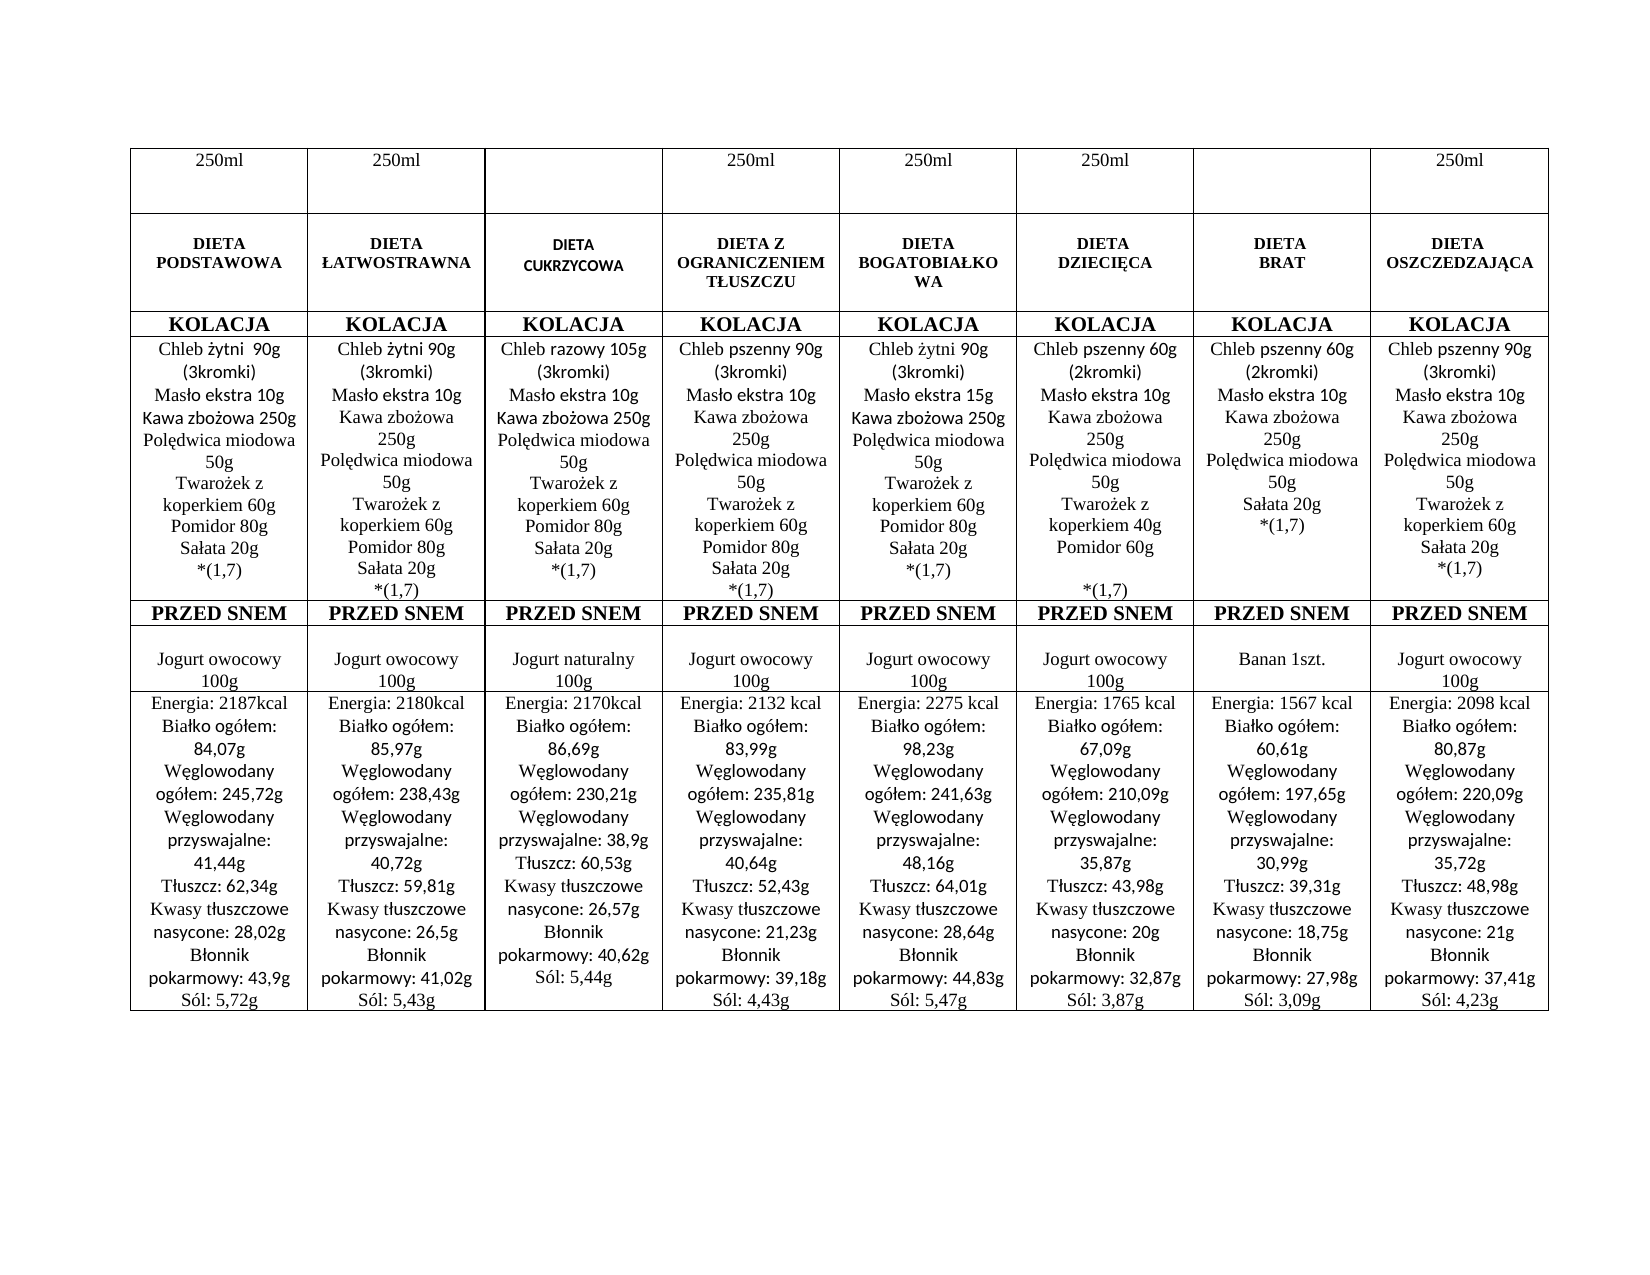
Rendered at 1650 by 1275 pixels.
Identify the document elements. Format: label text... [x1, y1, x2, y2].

table_cell Jogurt owocowy 100g [1371, 626, 1382, 691]
table_cell DIETA ŁATWOSTRAWNA [308, 214, 484, 311]
table_cell Chleb żytni 90g (3kromki) Masło ekstra 10g Kawa zbożowa 250g Polędwica miodowa 50g Twarożek z koperkiem 60g Pomidor 80g Sałata 20g *(1,7) [308, 337, 319, 600]
table_cell Chleb pszenny 60g (2kromki) Masło ekstra 10g Kawa zbożowa 250g Polędwica miodowa 50g Twarożek z koperkiem 40g Pomidor 60g *(1,7) [1017, 337, 1028, 600]
table_cell Chleb żytni 90g (3kromki) Masło ekstra 15g Kawa zbożowa 250g Polędwica miodowa 50g Twarożek z koperkiem 60g Pomidor 80g Sałata 20g *(1,7) [840, 337, 1016, 600]
table_cell Banan 1szt. [1194, 626, 1370, 691]
table_cell Jabłko parzone 1szt. [1194, 149, 1370, 213]
table_cell PRZED SNEM [297, 601, 307, 625]
table_cell KOLACJA [308, 312, 319, 336]
table_cell KOLACJA [828, 312, 839, 336]
table_cell Jogurt owocowy 100g [840, 626, 851, 691]
table_cell PRZED SNEM [131, 601, 142, 625]
table_cell PRZED SNEM [840, 601, 851, 625]
table_cell PRZED SNEM [1017, 601, 1028, 625]
table_cell Sok owocowy 250ml [1371, 149, 1548, 213]
table_cell DIETA DZIECIĘCA [1017, 214, 1193, 311]
table_cell Jogurt owocowy 100g [297, 626, 307, 691]
table_cell DIETA OSZCZEDZAJĄCA [1371, 214, 1548, 311]
table_cell KOLACJA [1194, 312, 1205, 336]
table_cell PRZED SNEM [1194, 601, 1205, 625]
table_cell DIETA BOGATOBIAŁKOWA [840, 214, 1016, 311]
table_cell Chleb razowy 105g (3kromki) Masło ekstra 10g Kawa zbożowa 250g Polędwica miodowa 50g Twarożek z koperkiem 60g Pomidor 80g Sałata 20g *(1,7) [486, 337, 662, 600]
table_cell Jogurt owocowy 100g [1006, 626, 1016, 691]
table_cell PRZED SNEM [1006, 601, 1016, 625]
table_cell Chleb pszenny 90g (3kromki) Masło ekstra 10g Kawa zbożowa 250g Polędwica miodowa 50g Twarożek z koperkiem 60g Sałata 20g *(1,7) [1371, 337, 1548, 600]
table_cell PRZED SNEM [663, 601, 673, 625]
table_cell PRZED SNEM [1359, 601, 1370, 625]
table_cell KOLACJA [486, 312, 496, 336]
table_cell Chleb pszenny 60g (2kromki) Masło ekstra 10g Kawa zbożowa 250g Polędwica miodowa 50g Sałata 20g *(1,7) [1194, 337, 1370, 600]
table_cell PRZED SNEM [308, 601, 319, 625]
table_cell Chleb żytni 90g (3kromki) Masło ekstra 10g Kawa zbożowa 250g Polędwica miodowa 50g Twarożek z koperkiem 60g Pomidor 80g Sałata 20g *(1,7) [131, 337, 307, 600]
table_cell KOLACJA [651, 312, 662, 336]
table_cell Jogurt owocowy 100g [828, 626, 839, 691]
table_cell Jogurt owocowy 100g [308, 626, 319, 691]
table_cell Jogurt owocowy 100g [1182, 626, 1193, 691]
table_cell KOLACJA [840, 312, 851, 336]
table_cell PRZED SNEM [486, 601, 496, 625]
table_cell Jogurt owocowy 100g [663, 626, 673, 691]
table_cell KOLACJA [1371, 312, 1382, 336]
table_cell Jogurt naturalny 100g [486, 626, 496, 691]
table_cell KOLACJA [1538, 312, 1548, 336]
table_cell Jogurt naturalny 100g [651, 626, 662, 691]
table_cell DIETA PODSTAWOWA [131, 214, 307, 311]
table_cell PRZED SNEM [474, 601, 484, 625]
table_cell Chleb pszenny 60g (2kromki) Masło ekstra 10g Kawa zbożowa 250g Polędwica miodowa 50g Twarożek z koperkiem 40g Pomidor 60g *(1,7) [1182, 337, 1193, 600]
table_cell Sok owocowy 250ml [308, 149, 484, 213]
table_cell KOLACJA [297, 312, 307, 336]
table_cell Jogurt owocowy 100g [131, 626, 142, 691]
table_cell Sok z buraka 250ml [486, 149, 662, 213]
table_cell DIETA BRAT [1194, 214, 1370, 311]
table_cell KOLACJA [131, 312, 142, 336]
table_cell KOLACJA [663, 312, 673, 336]
table_cell Sok owocowy 250ml [1017, 149, 1028, 213]
table_cell Jogurt owocowy 100g [1538, 626, 1548, 691]
table_cell Sok owocowy 250ml [663, 149, 839, 213]
table_cell DIETA Z OGRANICZENIEM TŁUSZCZU [828, 214, 839, 311]
table_cell KOLACJA [1182, 312, 1193, 336]
table_cell KOLACJA [1359, 312, 1370, 336]
table_cell PRZED SNEM [651, 601, 662, 625]
table_cell Chleb pszenny 90g (3kromki) Masło ekstra 10g Kawa zbożowa 250g Polędwica miodowa 50g Twarożek z koperkiem 60g Pomidor 80g Sałata 20g *(1,7) [828, 337, 839, 600]
table_cell DIETA Z OGRANICZENIEM TŁUSZCZU [663, 214, 673, 311]
table_cell PRZED SNEM [1538, 601, 1548, 625]
table_cell Energia: 2170kcal Białko ogółem: 86,69g Węglowodany ogółem: 230,21g Węglowodany przyswajalne: 38,9g Tłuszcz: 60,53g Kwasy tłuszczowe nasycone: 26,57g Błonnik pokarmowy: 40,62g Sól: 5,44g [486, 692, 662, 1010]
table_cell KOLACJA [1017, 312, 1028, 336]
table_cell KOLACJA [1006, 312, 1016, 336]
table_cell Jogurt owocowy 100g [474, 626, 484, 691]
table_cell DIETA CUKRZYCOWA [486, 214, 662, 311]
table_cell PRZED SNEM [1182, 601, 1193, 625]
table_cell PRZED SNEM [1371, 601, 1382, 625]
table_cell KOLACJA [474, 312, 484, 336]
table_cell PRZED SNEM [828, 601, 839, 625]
table_cell Sok owocowy 250ml [840, 149, 1016, 213]
table_cell Sok owocowy 250ml [1182, 149, 1193, 213]
table_cell Sok owocowy 250ml [131, 149, 307, 213]
table_cell Jogurt owocowy 100g [1017, 626, 1028, 691]
